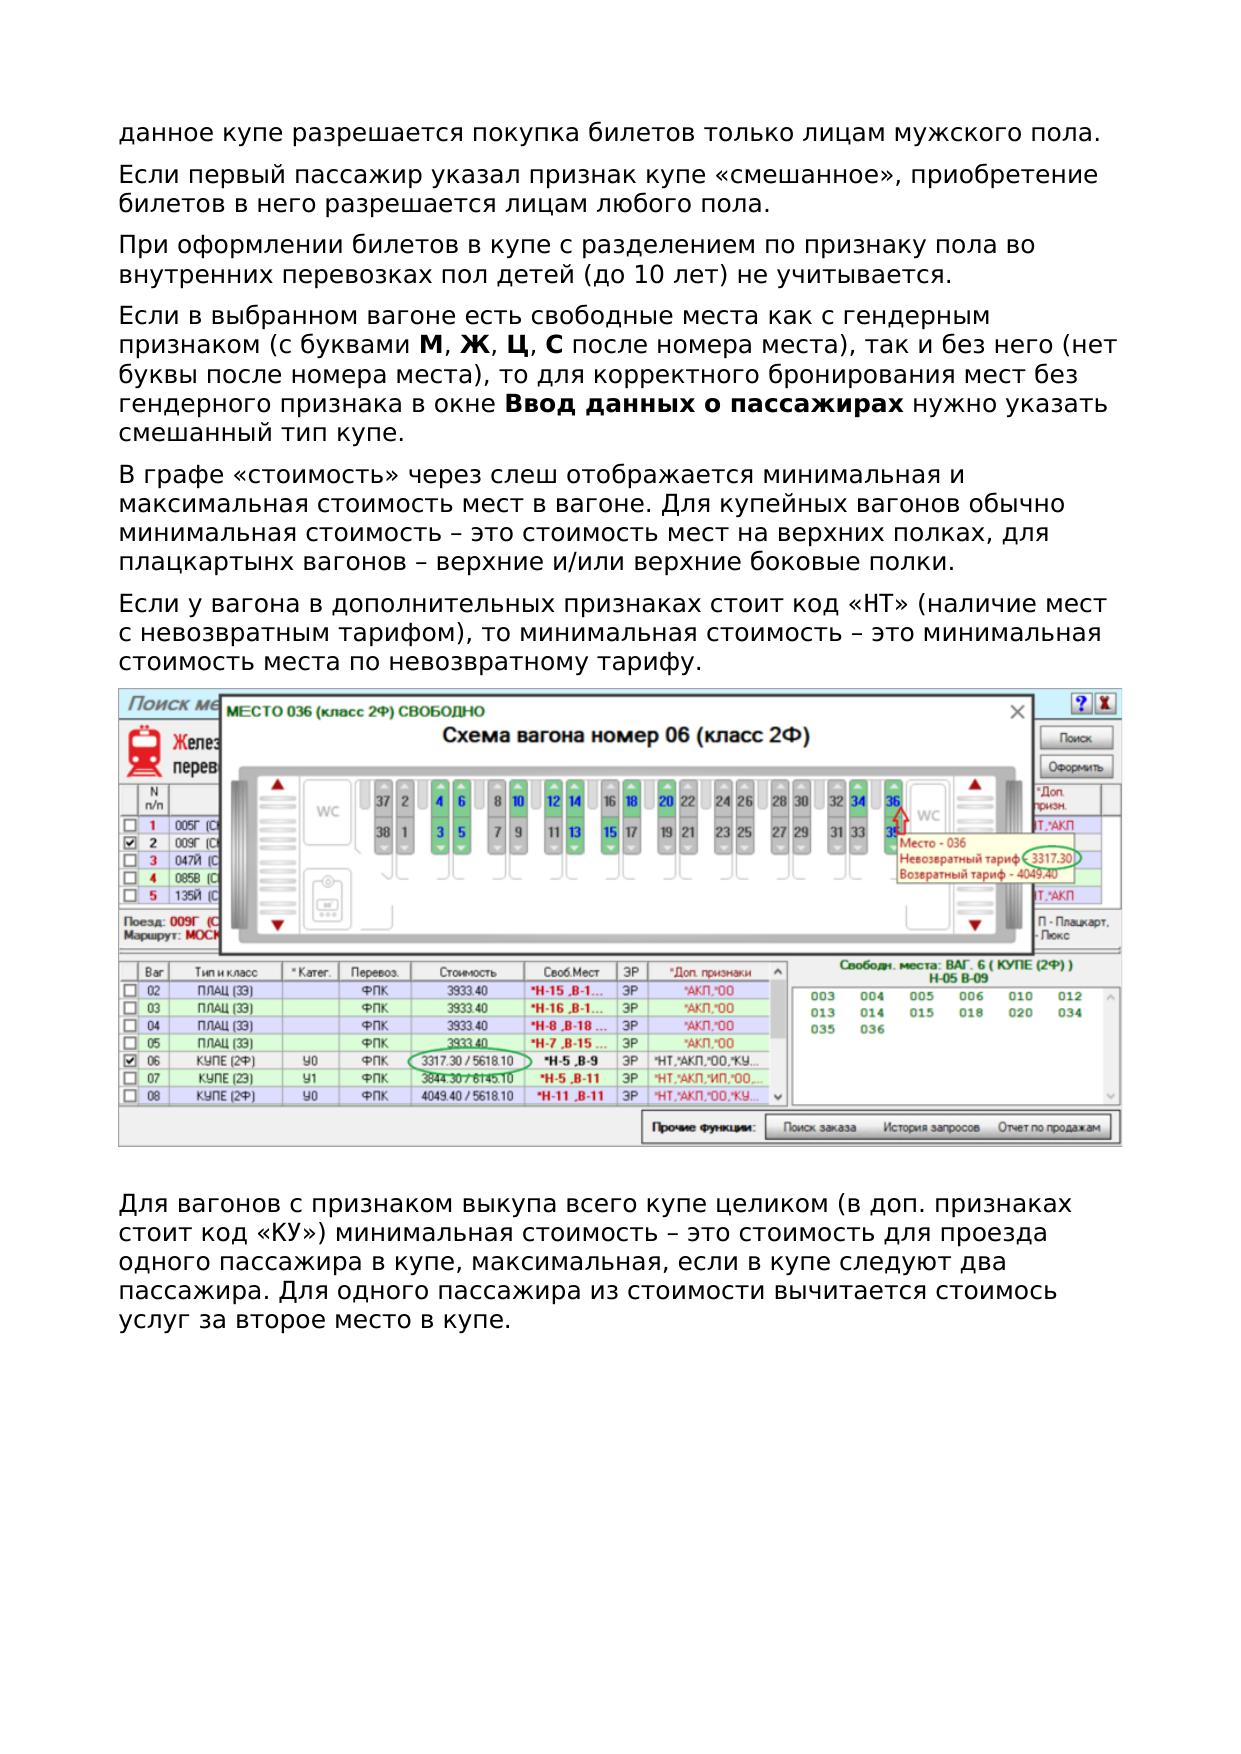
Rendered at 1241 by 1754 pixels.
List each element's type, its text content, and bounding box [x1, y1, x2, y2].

text Если в выбранном вагоне есть свободные места как с гендерным признаком (с буквами М, Ж, Ц, С после номера места), так и без него (нет буквы после номера места), то для корректного бронирования мест без гендерного признака в окне Ввод данных о пассажирах нужно указать смешанный тип купе. [118, 301, 1122, 447]
picture [118, 688, 1123, 1147]
text В графе «стоимость» через слеш отображается минимальная и максимальная стоимость мест в вагоне. Для купейных вагонов обычно минимальная стоимость – это стоимость мест на верхних полках, для плацкартынх вагонов – верхние и/или верхние боковые полки. [118, 460, 1122, 576]
text Для вагонов с признаком выкупа всего купе целиком (в доп. признаках стоит код «КУ») минимальная стоимость – это стоимость для проезда одного пассажира в купе, максимальная, если в купе следуют два пассажира. Для одного пассажира из стоимости вычитается стоимось услуг за второе место в купе. [118, 1189, 1122, 1334]
text данное купе разрешается покупка билетов только лицам мужского пола. [118, 118, 1122, 147]
text Если первый пассажир указал признак купе «смешанное», приобретение билетов в него разрешается лицам любого пола. [118, 160, 1122, 218]
text Если у вагона в дополнительных признаках стоит код «НТ» (наличие мест с невозвратным тарифом), то минимальная стоимость – это минимальная стоимость места по невозвратному тарифу. [118, 589, 1122, 676]
text При оформлении билетов в купе с разделением по признаку пола во внутренних перевозках пол детей (до 10 лет) не учитывается. [118, 231, 1122, 289]
